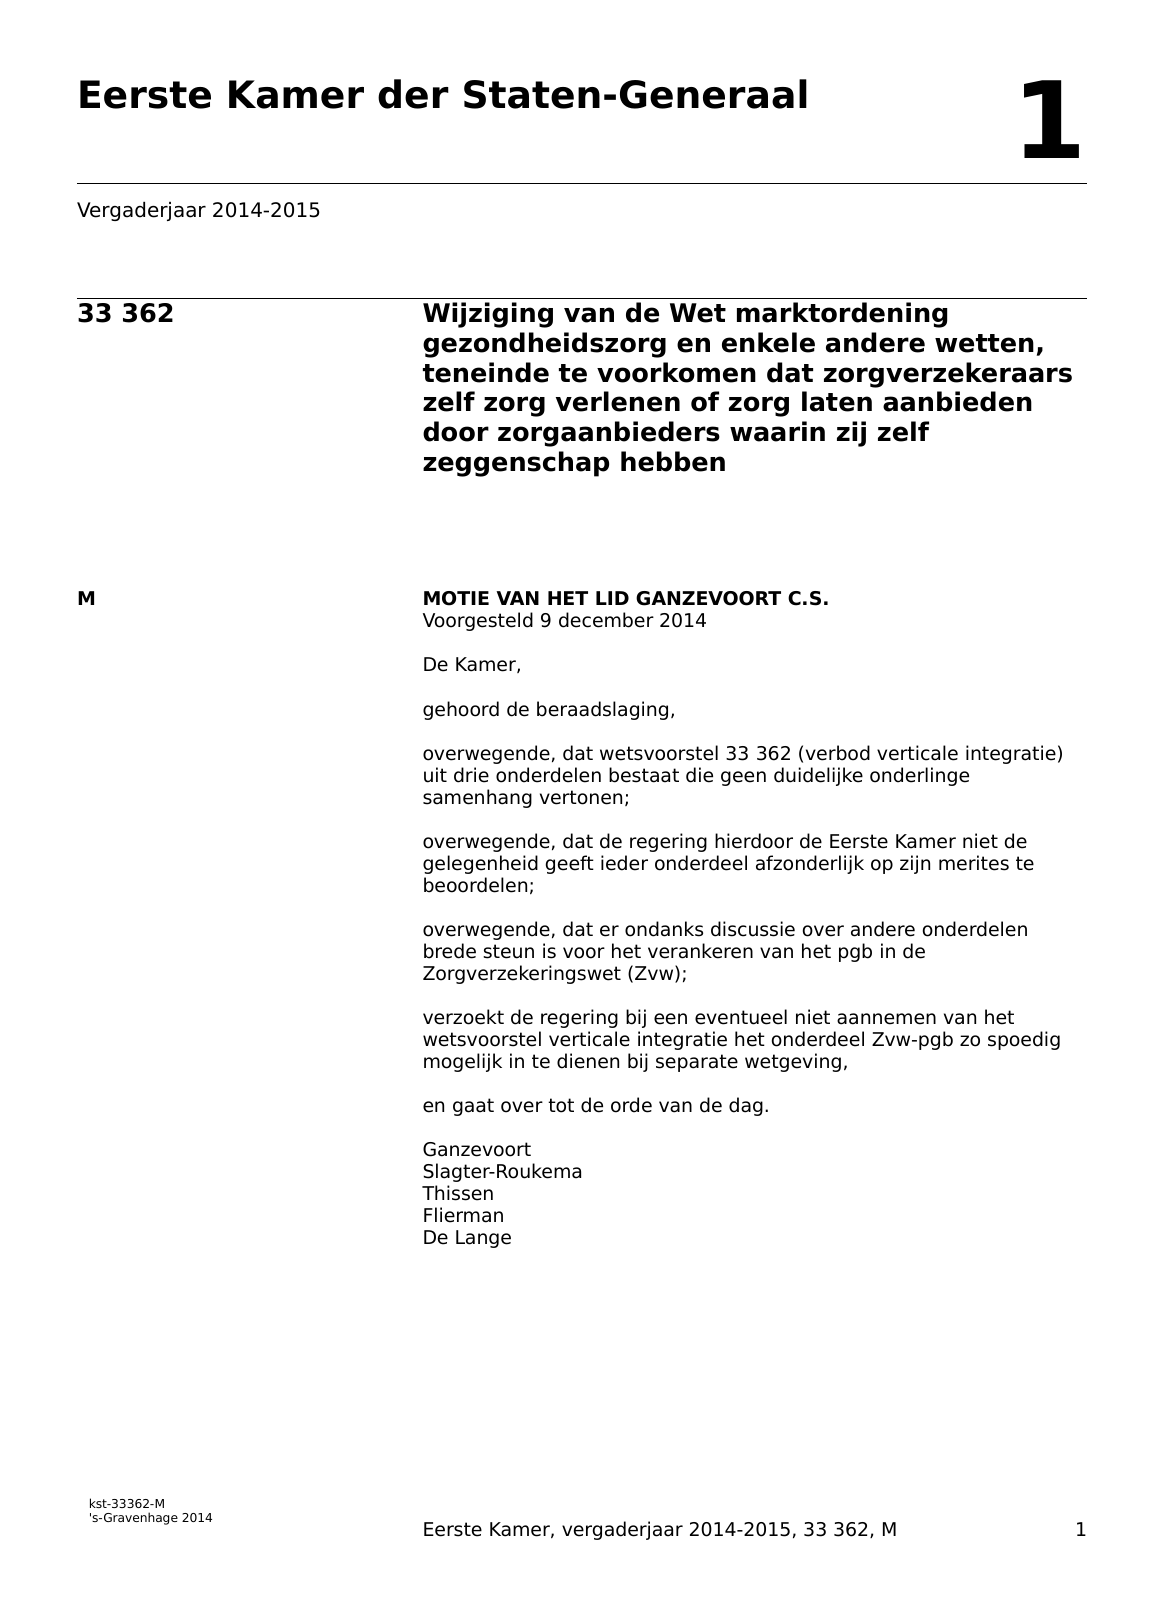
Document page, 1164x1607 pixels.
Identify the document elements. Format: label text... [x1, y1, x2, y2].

table_cell Vergaderjaar 2014-2015 [77, 184, 1087, 298]
text gehoord de beraadslaging, [422, 698, 1087, 720]
subtitle 33 362 Wijziging van de Wet marktordening gezondheidszorg en enkele andere wetten, teneinde te voorkomen dat zorgverzekeraars zelf zorg verlenen of zorg laten aanbieden door zorgaanbieders waarin zij zelf zeggenschap hebben [77, 299, 1087, 477]
text Voorgesteld 9 december 2014 [422, 610, 1087, 632]
text en gaat over tot de orde van de dag. [422, 1095, 1087, 1117]
text overwegende, dat wetsvoorstel 33 362 (verbod verticale integratie) uit drie onderdelen bestaat die geen duidelijke onderlinge samenhang vertonen; [422, 743, 1087, 808]
text Flierman [422, 1205, 1087, 1227]
text overwegende, dat de regering hierdoor de Eerste Kamer niet de gelegenheid geeft ieder onderdeel afzonderlijk op zijn merites te beoordelen; [422, 831, 1087, 897]
table_header 1 [886, 59, 1087, 183]
text kst-33362-M [88, 1497, 323, 1511]
text Thissen [422, 1183, 1087, 1205]
subtitle M MOTIE VAN HET LID GANZEVOORT C.S. [77, 588, 1087, 610]
text Ganzevoort [422, 1139, 1087, 1161]
text 's-Gravenhage 2014 [88, 1511, 323, 1525]
text Slagter-Roukema [422, 1161, 1087, 1183]
text De Kamer, [422, 654, 1087, 676]
text De Lange [422, 1227, 1087, 1249]
text verzoekt de regering bij een eventueel niet aannemen van het wetsvoorstel verticale integratie het onderdeel Zvw-pgb zo spoedig mogelijk in te dienen bij separate wetgeving, [422, 1007, 1087, 1073]
table_header Eerste Kamer der Staten-Generaal [77, 59, 886, 183]
text overwegende, dat er ondanks discussie over andere onderdelen brede steun is voor het verankeren van het pgb in de Zorgverzekeringswet (Zvw); [422, 919, 1087, 985]
